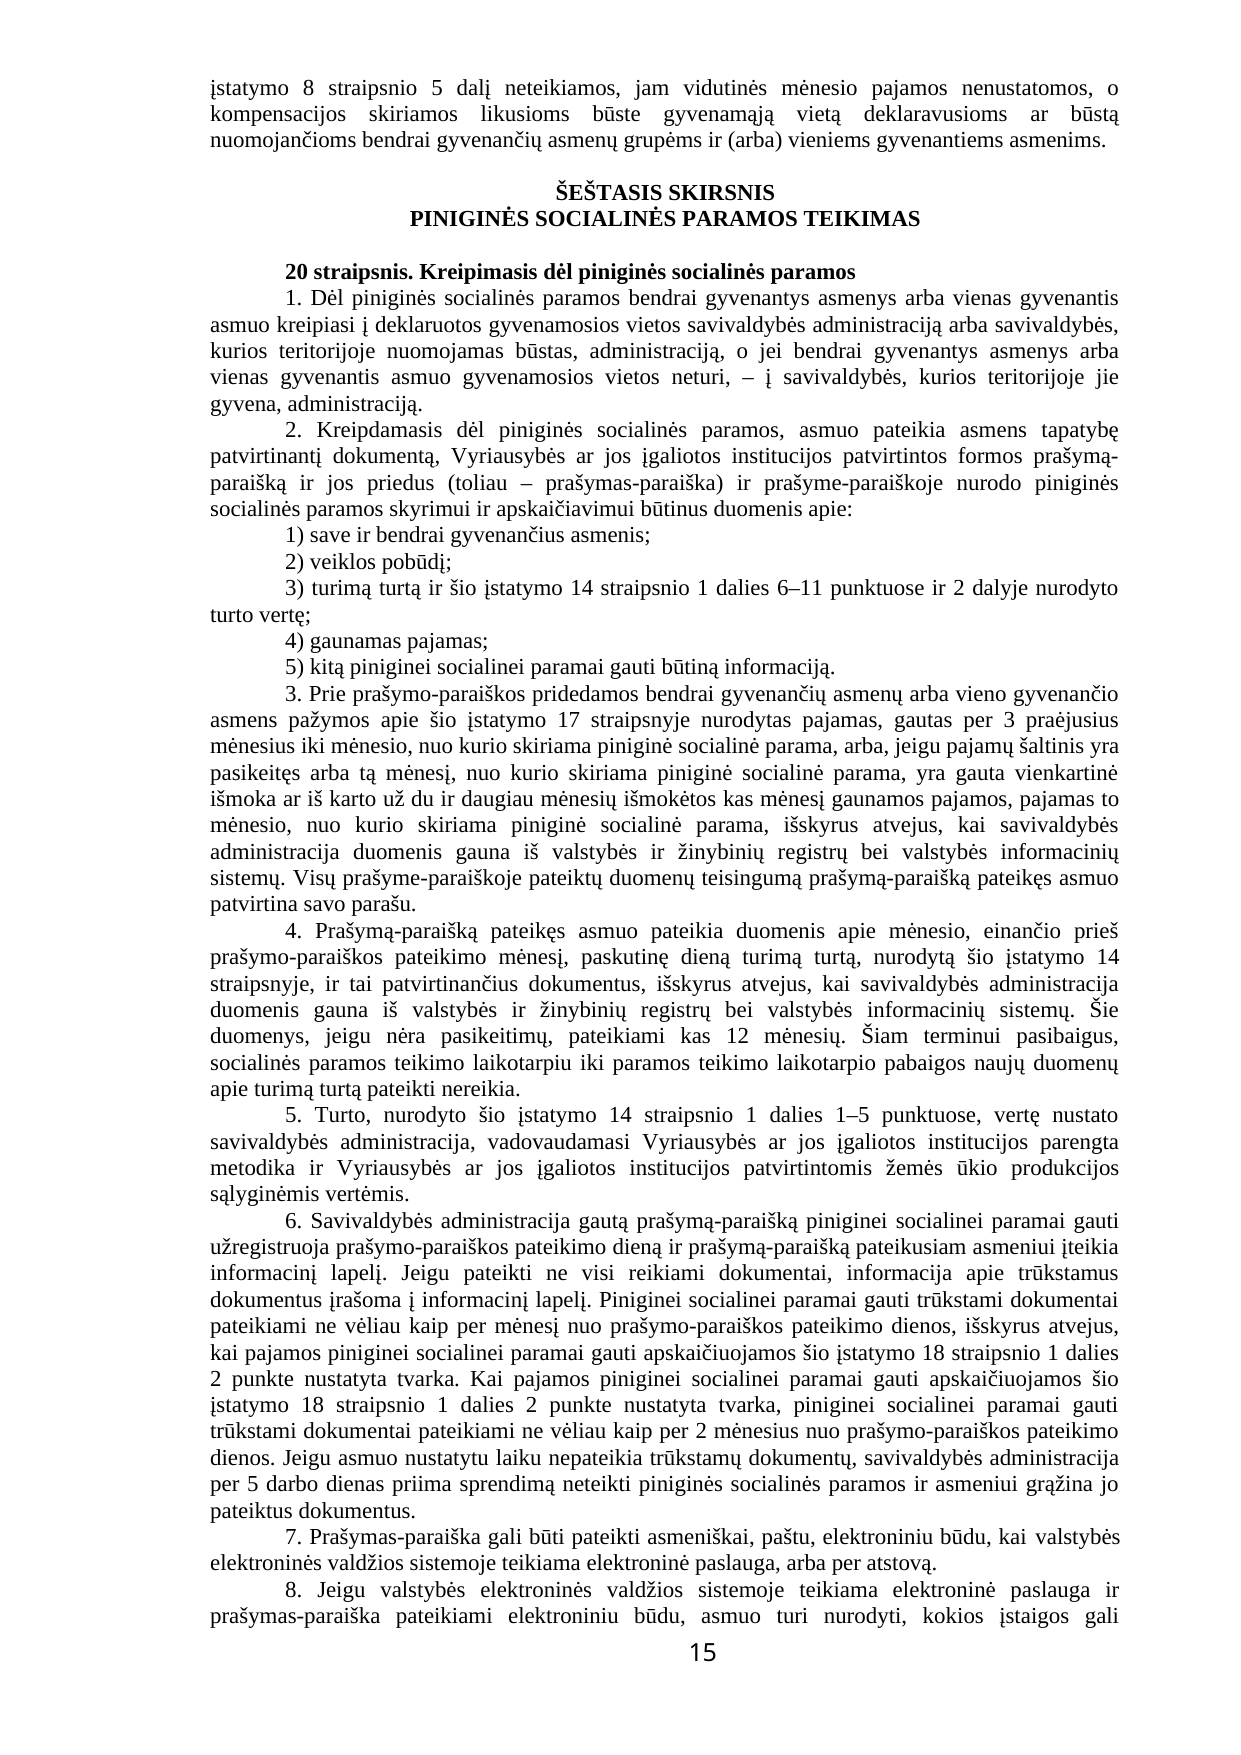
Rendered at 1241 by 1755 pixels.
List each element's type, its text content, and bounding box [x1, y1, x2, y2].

text 7. Prašymas-paraiška gali būti pateikti asmeniškai, paštu, elektroniniu būdu, kai valstybės elektroninės valdžios sistemoje teikiama elektroninė paslauga, arba per atstovą. [210, 1523, 1120, 1576]
text 4) gaunamas pajamas; [210, 627, 1120, 653]
text 1. Dėl piniginės socialinės paramos bendrai gyvenantys asmenys arba vienas gyvenantis asmuo kreipiasi į deklaruotos gyvenamosios vietos savivaldybės administraciją arba savivaldybės, kurios teritorijoje nuomojamas būstas, administraciją, o jei bendrai gyvenantys asmenys arba vienas gyvenantis asmuo gyvenamosios vietos neturi, – į savivaldybės, kurios teritorijoje jie gyvena, administraciją. [210, 284, 1120, 416]
text 5) kitą piniginei socialinei paramai gauti būtiną informaciją. [210, 653, 1120, 680]
text 6. Savivaldybės administracija gautą prašymą-paraišką piniginei socialinei paramai gauti užregistruoja prašymo-paraiškos pateikimo dieną ir prašymą-paraišką pateikusiam asmeniui įteikia informacinį lapelį. Jeigu pateikti ne visi reikiami dokumentai, informacija apie trūkstamus dokumentus įrašoma į informacinį lapelį. Piniginei socialinei paramai gauti trūkstami dokumentai pateikiami ne vėliau kaip per mėnesį nuo prašymo-paraiškos pateikimo dienos, išskyrus atvejus, kai pajamos piniginei socialinei paramai gauti apskaičiuojamos šio įstatymo 18 straipsnio 1 dalies 2 punkte nustatyta tvarka. Kai pajamos piniginei socialinei paramai gauti apskaičiuojamos šio įstatymo 18 straipsnio 1 dalies 2 punkte nustatyta tvarka, piniginei socialinei paramai gauti trūkstami dokumentai pateikiami ne vėliau kaip per 2 mėnesius nuo prašymo-paraiškos pateikimo dienos. Jeigu asmuo nustatytu laiku nepateikia trūkstamų dokumentų, savivaldybės administracija per 5 darbo dienas priima sprendimą neteikti piniginės socialinės paramos ir asmeniui grąžina jo pateiktus dokumentus. [210, 1207, 1120, 1523]
text 1) save ir bendrai gyvenančius asmenis; [210, 522, 1120, 548]
text 20 straipsnis. Kreipimasis dėl piniginės socialinės paramos [210, 258, 1120, 284]
text 5. Turto, nurodyto šio įstatymo 14 straipsnio 1 dalies 1–5 punktuose, vertę nustato savivaldybės administracija, vadovaudamasi Vyriausybės ar jos įgaliotos institucijos parengta metodika ir Vyriausybės ar jos įgaliotos institucijos patvirtintomis žemės ūkio produkcijos sąlyginėmis vertėmis. [210, 1101, 1120, 1207]
text PINIGINĖS SOCIALINĖS PARAMOS TEIKIMAS [210, 205, 1120, 232]
text įstatymo 8 straipsnio 5 dalį neteikiamos, jam vidutinės mėnesio pajamos nenustatomos, o kompensacijos skiriamos likusioms būste gyvenamąją vietą deklaravusioms ar būstą nuomojančioms bendrai gyvenančių asmenų grupėms ir (arba) vieniems gyvenantiems asmenims. [210, 73, 1120, 153]
text 8. Jeigu valstybės elektroninės valdžios sistemoje teikiama elektroninė paslauga ir prašymas-paraiška pateikiami elektroniniu būdu, asmuo turi nurodyti, kokios įstaigos gali [210, 1576, 1120, 1628]
text 3. Prie prašymo-paraiškos pridedamos bendrai gyvenančių asmenų arba vieno gyvenančio asmens pažymos apie šio įstatymo 17 straipsnyje nurodytas pajamas, gautas per 3 praėjusius mėnesius iki mėnesio, nuo kurio skiriama piniginė socialinė parama, arba, jeigu pajamų šaltinis yra pasikeitęs arba tą mėnesį, nuo kurio skiriama piniginė socialinė parama, yra gauta vienkartinė išmoka ar iš karto už du ir daugiau mėnesių išmokėtos kas mėnesį gaunamos pajamos, pajamas to mėnesio, nuo kurio skiriama piniginė socialinė parama, išskyrus atvejus, kai savivaldybės administracija duomenis gauna iš valstybės ir žinybinių registrų bei valstybės informacinių sistemų. Visų prašyme-paraiškoje pateiktų duomenų teisingumą prašymą-paraišką pateikęs asmuo patvirtina savo parašu. [210, 680, 1120, 917]
text ŠEŠTASIS SKIRSNIS [210, 179, 1120, 205]
text 2. Kreipdamasis dėl piniginės socialinės paramos, asmuo pateikia asmens tapatybę patvirtinantį dokumentą, Vyriausybės ar jos įgaliotos institucijos patvirtintos formos prašymą-paraišką ir jos priedus (toliau – prašymas-paraiška) ir prašyme-paraiškoje nurodo piniginės socialinės paramos skyrimui ir apskaičiavimui būtinus duomenis apie: [210, 416, 1120, 522]
text 3) turimą turtą ir šio įstatymo 14 straipsnio 1 dalies 6–11 punktuose ir 2 dalyje nurodyto turto vertę; [210, 574, 1120, 627]
text 4. Prašymą-paraišką pateikęs asmuo pateikia duomenis apie mėnesio, einančio prieš prašymo-paraiškos pateikimo mėnesį, paskutinę dieną turimą turtą, nurodytą šio įstatymo 14 straipsnyje, ir tai patvirtinančius dokumentus, išskyrus atvejus, kai savivaldybės administracija duomenis gauna iš valstybės ir žinybinių registrų bei valstybės informacinių sistemų. Šie duomenys, jeigu nėra pasikeitimų, pateikiami kas 12 mėnesių. Šiam terminui pasibaigus, socialinės paramos teikimo laikotarpiu iki paramos teikimo laikotarpio pabaigos naujų duomenų apie turimą turtą pateikti nereikia. [210, 917, 1120, 1101]
text 2) veiklos pobūdį; [210, 548, 1120, 574]
